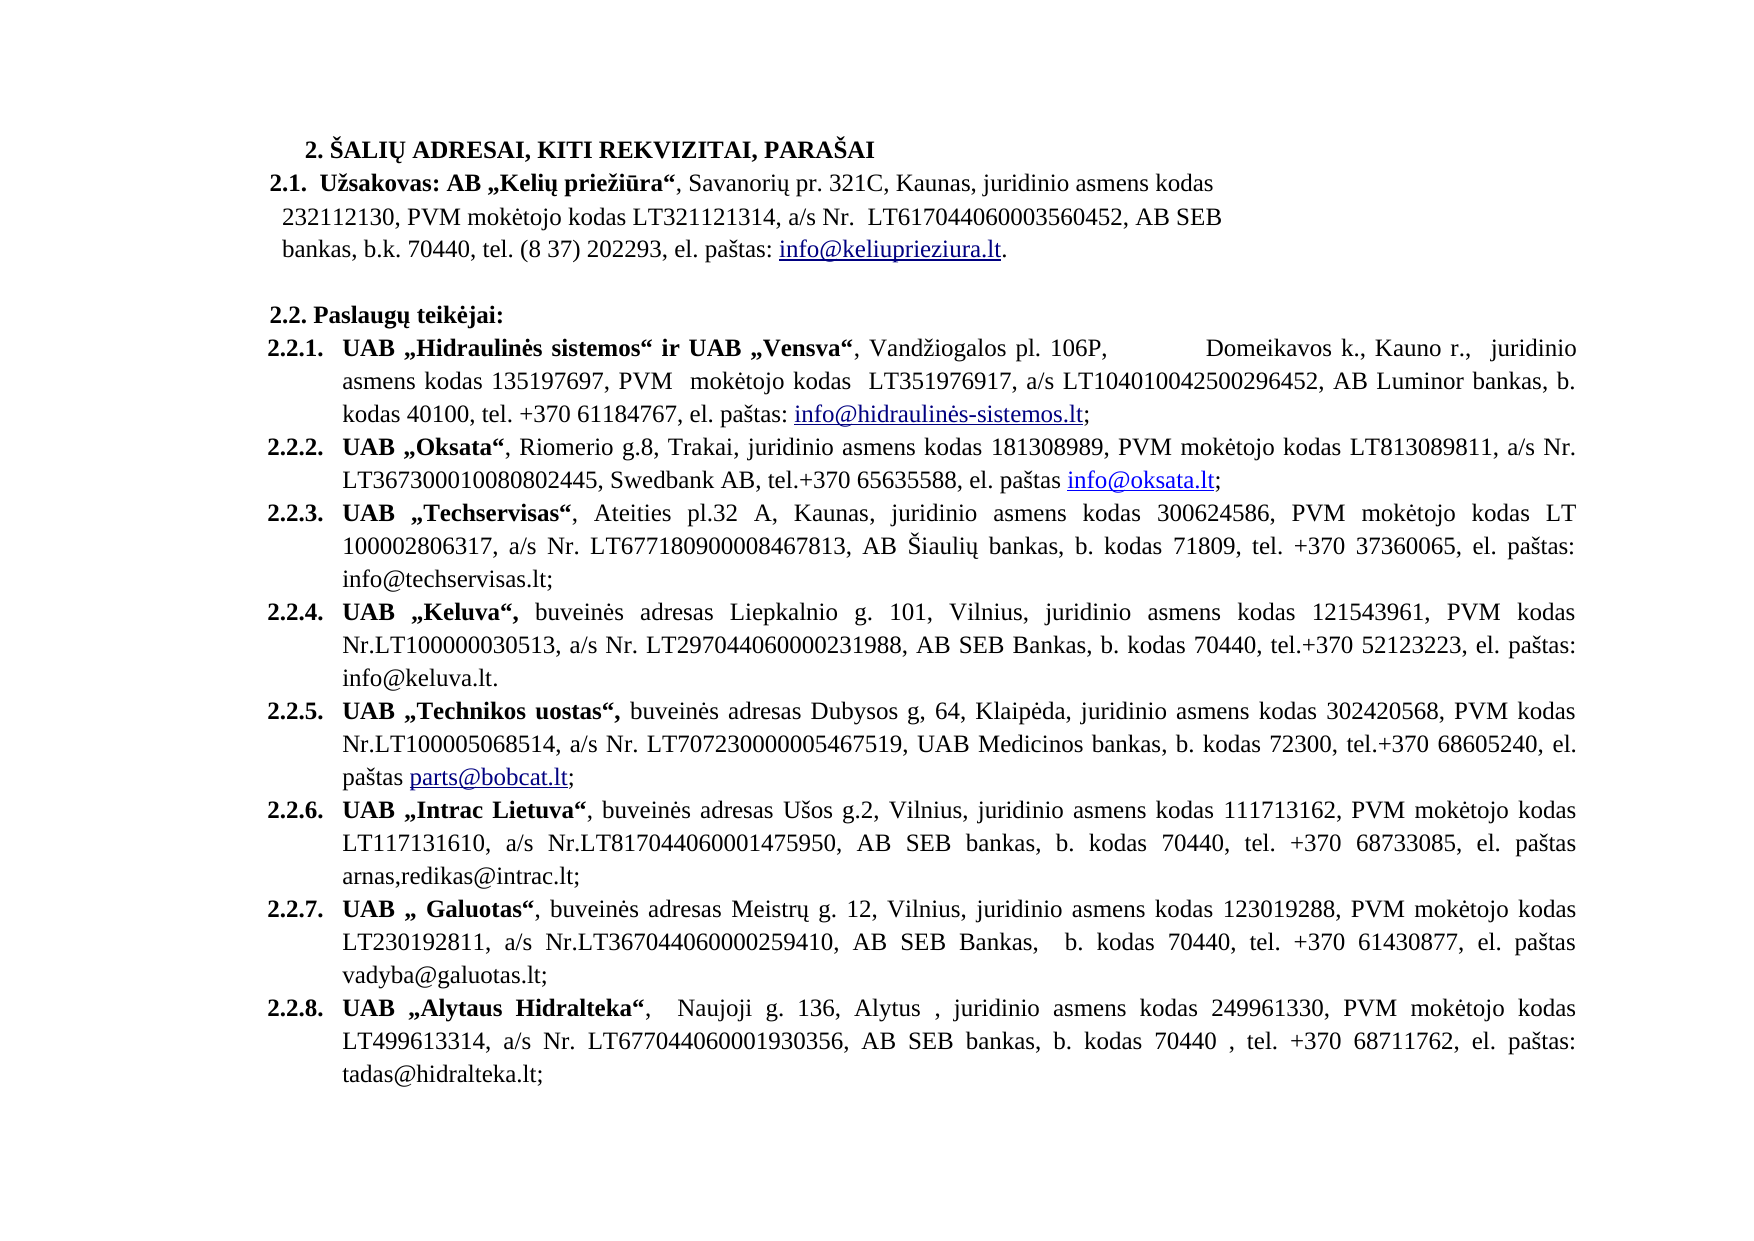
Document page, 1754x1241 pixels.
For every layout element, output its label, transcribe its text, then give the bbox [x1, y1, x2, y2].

list UAB „ Galuotas“, buveinės adresas Meistrų g. 12, Vilnius, juridinio asmens kodas 123019288, PVM mokėtojo kodas LT230192811, a/s Nr.LT367044060000259410, AB SEB Bankas, b. kodas 70440, tel. +370 61430877, el. paštas vadyba@galuotas.lt; [267, 894, 1577, 989]
text 2.1. Užsakovas: AB „Kelių priežiūra“, Savanorių pr. 321C, Kaunas, juridinio asmens kodas [192, 168, 1577, 197]
text bankas, b.k. 70440, tel. (8 37) 202293, el. paštas: info@keliuprieziura.lt. [192, 234, 1577, 263]
list UAB „Intrac Lietuva“, buveinės adresas Ušos g.2, Vilnius, juridinio asmens kodas 111713162, PVM mokėtojo kodas LT117131610, a/s Nr.LT817044060001475950, AB SEB bankas, b. kodas 70440, tel. +370 68733085, el. paštas arnas,redikas@intrac.lt; [267, 795, 1577, 890]
text 2.2. Paslaugų teikėjai: [192, 300, 1577, 328]
list UAB „Technikos uostas“, buveinės adresas Dubysos g, 64, Klaipėda, juridinio asmens kodas 302420568, PVM kodas Nr.LT100005068514, a/s Nr. LT707230000005467519, UAB Medicinos bankas, b. kodas 72300, tel.+370 68605240, el. paštas parts@bobcat.lt; [267, 696, 1577, 791]
list UAB „Keluva“, buveinės adresas Liepkalnio g. 101, Vilnius, juridinio asmens kodas 121543961, PVM kodas Nr.LT100000030513, a/s Nr. LT297044060000231988, AB SEB Bankas, b. kodas 70440, tel.+370 52123223, el. paštas: info@keluva.lt. [267, 597, 1577, 692]
text 2. ŠALIŲ ADRESAI, KITI REKVIZITAI, PARAŠAI [192, 136, 1577, 164]
list UAB „Alytaus Hidralteka“, Naujoji g. 136, Alytus , juridinio asmens kodas 249961330, PVM mokėtojo kodas LT499613314, a/s Nr. LT677044060001930356, AB SEB bankas, b. kodas 70440 , tel. +370 68711762, el. paštas: tadas@hidralteka.lt; [267, 993, 1577, 1088]
list UAB „Hidraulinės sistemos“ ir UAB „Vensva“, Vandžiogalos pl. 106P, Domeikavos k., Kauno r., juridinio asmens kodas 135197697, PVM mokėtojo kodas LT351976917, a/s LT104010042500296452, AB Luminor bankas, b. kodas 40100, tel. +370 61184767, el. paštas: info@hidraulinės-sistemos.lt; [267, 333, 1577, 428]
list UAB „Techservisas“, Ateities pl.32 A, Kaunas, juridinio asmens kodas 300624586, PVM mokėtojo kodas LT 100002806317, a/s Nr. LT677180900008467813, AB Šiaulių bankas, b. kodas 71809, tel. +370 37360065, el. paštas: info@techservisas.lt; [267, 498, 1577, 593]
list UAB „Oksata“, Riomerio g.8, Trakai, juridinio asmens kodas 181308989, PVM mokėtojo kodas LT813089811, a/s Nr. LT367300010080802445, Swedbank AB, tel.+370 65635588, el. paštas info@oksata.lt; [267, 432, 1577, 494]
text 232112130, PVM mokėtojo kodas LT321121314, a/s Nr. LT617044060003560452, AB SEB [192, 202, 1577, 230]
